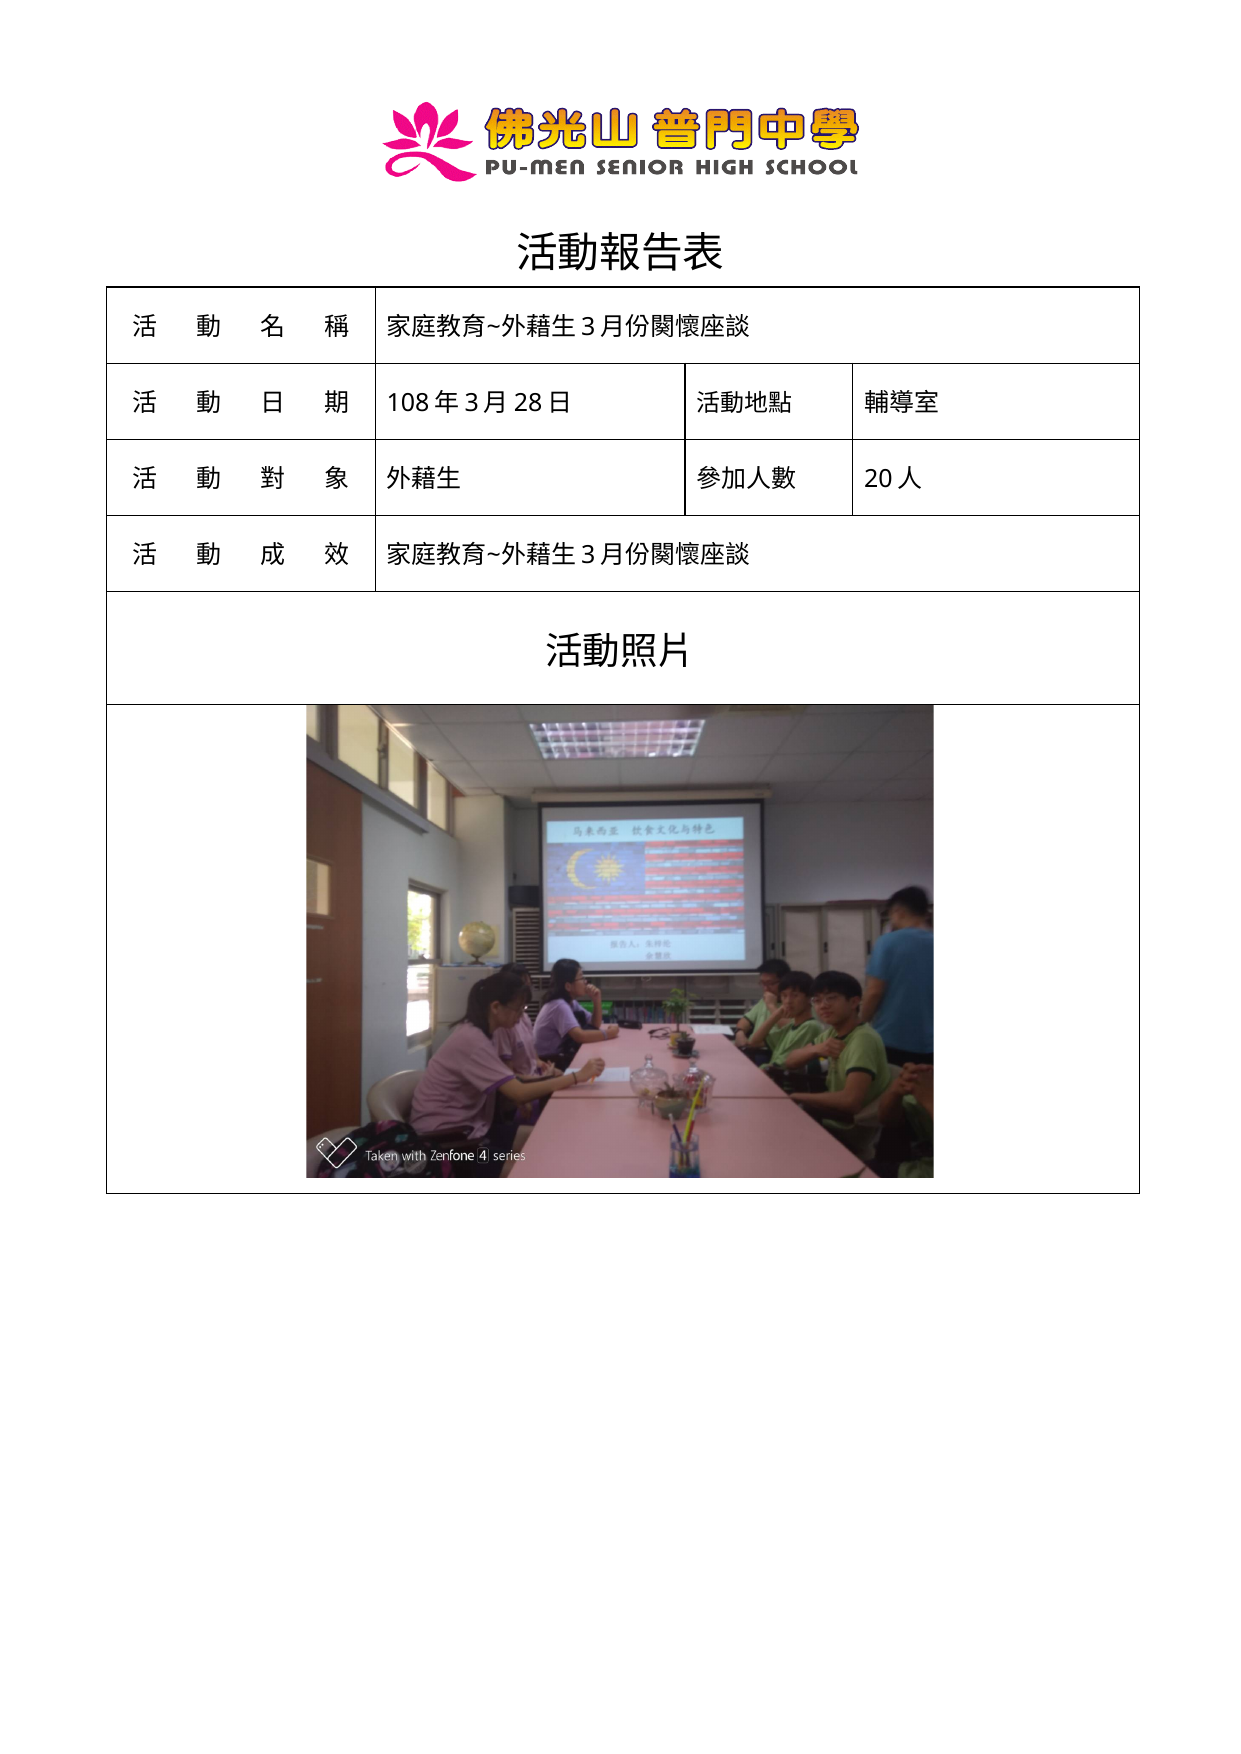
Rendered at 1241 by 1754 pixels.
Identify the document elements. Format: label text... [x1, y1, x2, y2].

table_cell 活動對象 [107, 440, 375, 514]
table_cell [107, 705, 1139, 1193]
table_cell 活動地點 [686, 364, 852, 438]
table_cell 家庭教育~外藉生3月份闋懷座談 [376, 516, 1139, 591]
picture [306, 705, 934, 1178]
table_cell 活動日期 [107, 364, 375, 438]
table_cell 參加人數 [686, 440, 852, 514]
table_cell 活動成效 [107, 516, 375, 591]
text 活動報告表 [118, 211, 1122, 286]
table_cell 輔導室 [853, 364, 1139, 438]
picture [378, 98, 862, 185]
table_cell 外藉生 [376, 440, 684, 514]
table_cell 活動照片 [107, 592, 1139, 704]
table_cell 108年3月28日 [376, 364, 684, 438]
table_header 活動名稱 [107, 288, 375, 362]
table_cell 20人 [853, 440, 1139, 514]
table_header 家庭教育~外藉生3月份闋懷座談 [376, 288, 1139, 362]
